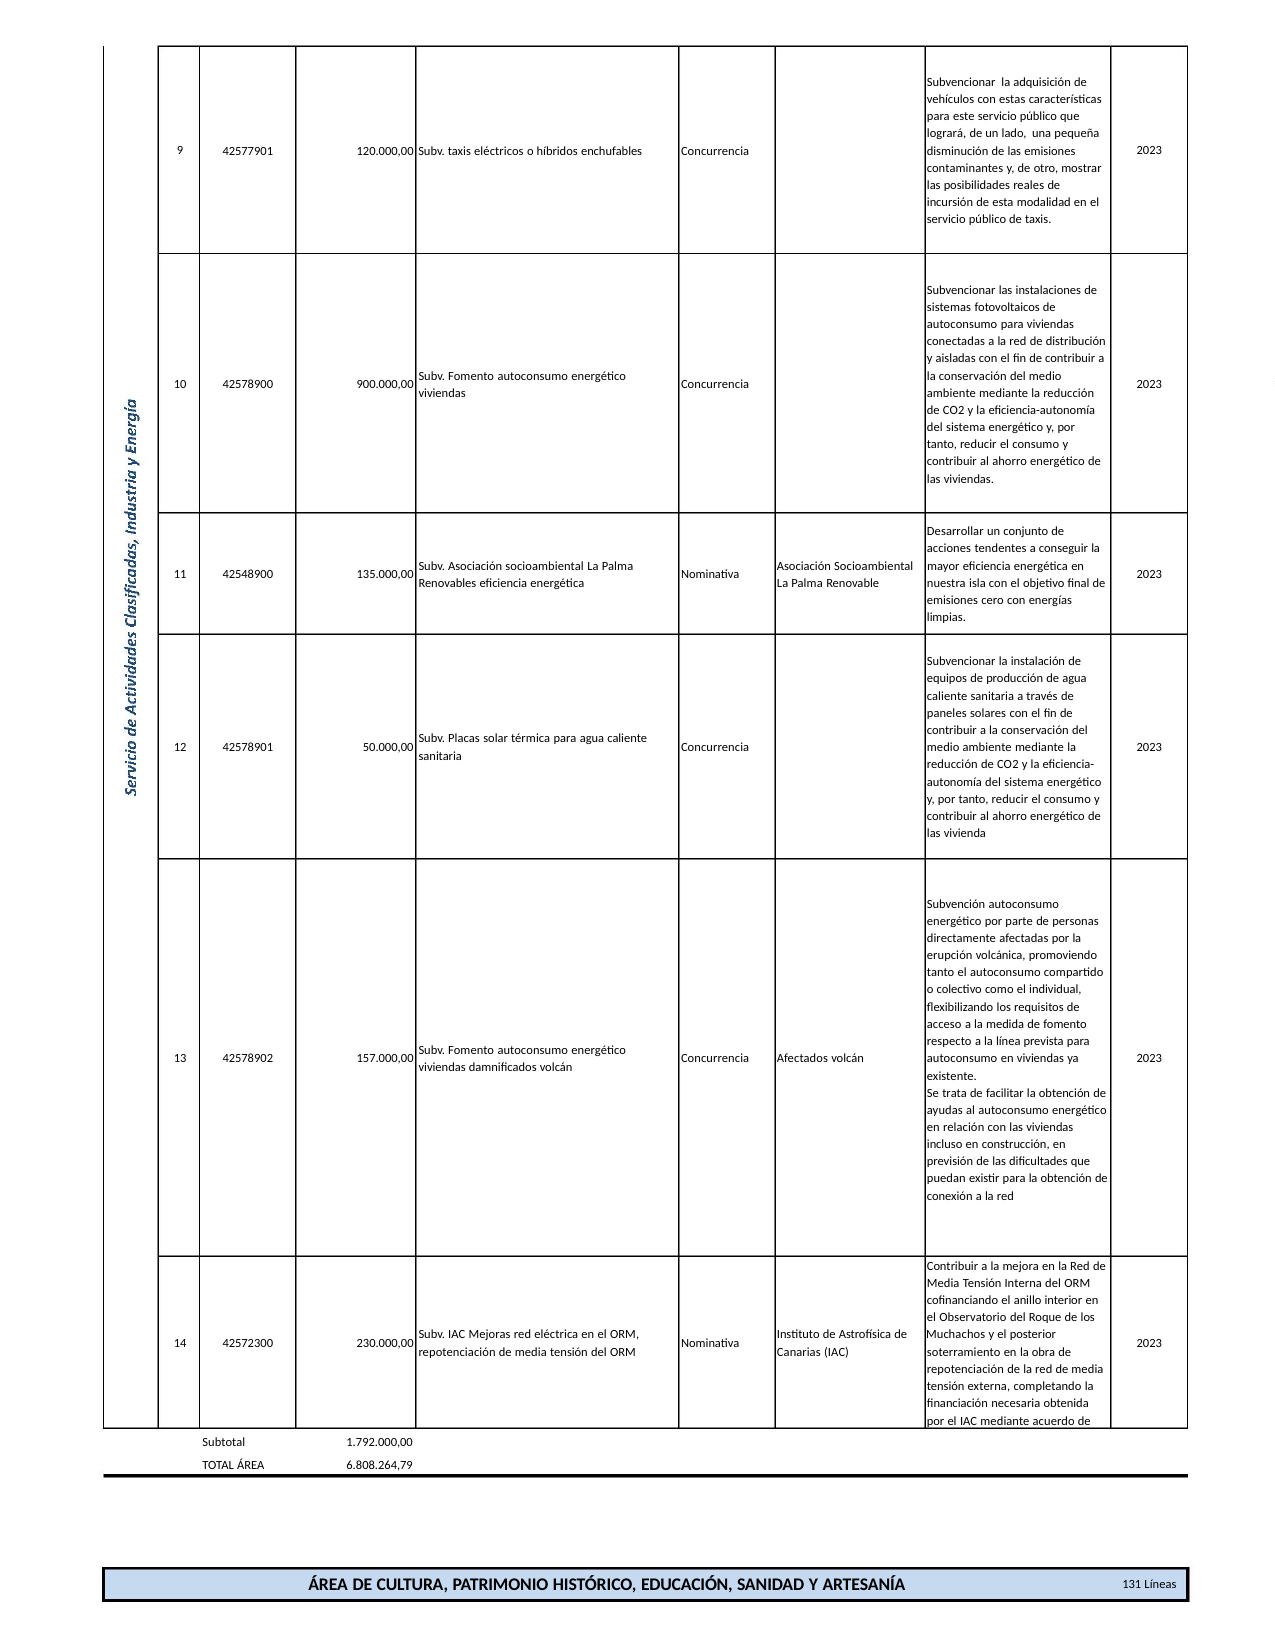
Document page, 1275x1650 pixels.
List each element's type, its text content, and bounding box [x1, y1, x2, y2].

text Concurrencia [681, 741, 768, 754]
text 42578901 [222, 741, 292, 754]
text 2023 [1136, 568, 1181, 581]
text sistemas fotovoltaicos de [927, 301, 1123, 314]
text incluso en construcción, en [927, 1138, 1133, 1151]
text las viviendas. [927, 473, 1125, 486]
text viviendas [418, 387, 485, 400]
text 131 Líneas [1122, 1579, 1195, 1592]
text soterramiento en la obra de [927, 1346, 1092, 1359]
text Se trata de facilitar la obtención de [927, 1087, 1133, 1099]
text 2023 [1136, 144, 1181, 157]
text autoconsumo en viviendas ya [927, 1053, 1127, 1065]
text ÁREA DE CULTURA, PATRIMONIO HISTÓRICO, EDUCACIÓN, SANIDAD Y ARTESANÍA [308, 1576, 931, 1593]
text por el IAC mediante acuerdo de [927, 1415, 1127, 1427]
text cofinanciando el anillo interior en [927, 1294, 1130, 1307]
text 42572300 [222, 1338, 292, 1350]
text Concurrencia [681, 378, 768, 391]
picture [0, 0, 1275, 1650]
text Contribuir a la mejora en la Red de [927, 1260, 1130, 1273]
text emisiones cero con energías [927, 594, 1129, 607]
text 42577901 [222, 145, 292, 157]
text Afectados volcán [777, 1053, 883, 1065]
text 13 [173, 1052, 205, 1065]
text energético por parte de personas [927, 915, 1127, 928]
text las posibilidades reales de [927, 179, 1127, 192]
text las vivienda [927, 827, 1126, 840]
text existente. [927, 1070, 1127, 1082]
text Desarrollar un conjunto de [927, 526, 1124, 538]
text 1.792.000,00 [346, 1436, 432, 1449]
text contribuir al ahorro energético de [927, 810, 1126, 823]
text 10 [173, 378, 205, 391]
text 12 [173, 741, 205, 754]
text autoconsumo para viviendas [927, 318, 1130, 331]
text incursión de esta modalidad en el [927, 196, 1124, 209]
text y, por tanto, reducir el consumo y [927, 793, 1126, 806]
text 230.000,00 [356, 1338, 433, 1350]
text disminución de las emisiones [927, 145, 1127, 158]
text para este servicio público que [927, 111, 1127, 123]
text Asociación Socioambiental mayor eficiencia energética en [777, 560, 1109, 573]
text 42578902 [222, 1053, 292, 1065]
text logrará, de un lado, una pequeña [927, 128, 1127, 140]
text tanto el autoconsumo compartido [927, 967, 1127, 979]
text equipos de producción de agua [927, 673, 1126, 685]
text 11 [173, 568, 205, 581]
text acciones tendentes a conseguir la [927, 543, 1124, 556]
text Renovables eficiencia energética [418, 577, 658, 590]
text 135.000,00 [356, 568, 433, 581]
text tanto, reducir el consumo y [927, 438, 1125, 451]
text ambiente mediante la reducción [927, 387, 1125, 400]
text contribuir a la conservación del [927, 724, 1126, 737]
text 42578900 [222, 378, 292, 391]
text Instituto de Astrofísica de Muchachos y el posterior [777, 1329, 1081, 1342]
text Subvención autoconsumo [927, 898, 1079, 911]
text paneles solares con el fin de [927, 707, 1126, 720]
text 900.000,00 [356, 378, 433, 391]
text flexibilizando los requisitos de [927, 1001, 1127, 1014]
text 157.000,00 [356, 1053, 433, 1065]
text conectadas a la red de distribución [927, 336, 1130, 348]
text o colectivo como el individual, [927, 984, 1127, 997]
text Subvencionar la adquisición de [927, 76, 1127, 89]
text respecto a la línea prevista para [927, 1035, 1127, 1048]
text Media Tensión Interna del ORM [927, 1277, 1130, 1290]
text limpias. [927, 612, 1129, 624]
text 42548900 [222, 568, 292, 581]
text el Observatorio del Roque de los [927, 1312, 1130, 1324]
text servicio público de taxis. [927, 213, 1124, 226]
text nuestra isla con el objetivo final de [927, 577, 1129, 590]
text Canarias (IAC) [777, 1346, 867, 1359]
text viviendas damnificados volcán [418, 1061, 652, 1074]
text 2023 [1136, 1337, 1181, 1350]
text 2023 [1136, 378, 1181, 391]
text sanitaria [418, 750, 673, 763]
text reducción de CO2 y la eficiencia- [927, 759, 1126, 771]
text puedan existir para la obtención de [927, 1173, 1133, 1186]
text y aisladas con el fin de contribuir a [927, 353, 1130, 365]
text Subv. IAC Mejoras red eléctrica en el ORM, [432, 1329, 663, 1342]
text medio ambiente mediante la [927, 741, 1126, 754]
text vehículos con estas características [927, 93, 1127, 106]
text de CO2 y la eficiencia-autonomía [927, 404, 1125, 417]
text 2023 [1136, 741, 1181, 754]
text contaminantes y, de otro, mostrar [927, 162, 1127, 175]
text Subv. Placas solar térmica para agua caliente [432, 733, 673, 745]
text TOTAL ÁREA [202, 1459, 284, 1472]
text Subv. Fomento autoconsumo energético [418, 1044, 652, 1057]
text 120.000,00 Subv. taxis eléctricos o híbridos enchufables [356, 145, 668, 157]
text Subvencionar las instalaciones de [927, 284, 1123, 297]
text directamente afectadas por la [927, 932, 1127, 945]
text Concurrencia [681, 1053, 768, 1065]
text Subv. Asociación socioambiental La Palma [418, 560, 658, 573]
text 14 [173, 1337, 205, 1350]
text ayudas al autoconsumo energético [927, 1104, 1133, 1117]
text Concurrencia [681, 145, 768, 157]
text Nominativa [681, 1338, 759, 1350]
text contribuir al ahorro energético de [927, 456, 1125, 468]
text Subvencionar la instalación de [927, 656, 1126, 668]
text la conservación del medio [927, 370, 1130, 383]
text 6.808.264,79 [346, 1459, 432, 1472]
text La Palma Renovable [777, 577, 898, 590]
text tensión externa, completando la [927, 1380, 1127, 1393]
text financiación necesaria obtenida [927, 1398, 1127, 1410]
text Subtotal [202, 1436, 284, 1449]
text en relación con las viviendas [927, 1121, 1133, 1134]
text 9 [177, 144, 202, 157]
text del sistema energético y, por [927, 421, 1125, 434]
text erupción volcánica, promoviendo [927, 949, 1127, 962]
text Nominativa [681, 568, 759, 581]
text repotenciación de la red de media [927, 1363, 1127, 1376]
text autonomía del sistema energético [927, 776, 1126, 788]
text caliente sanitaria a través de [927, 690, 1126, 703]
text Subv. Fomento autoconsumo energético [418, 370, 652, 382]
text repotenciación de media tensión del ORM [418, 1346, 663, 1359]
text 50.000,00 [363, 741, 433, 754]
text acceso a la medida de fomento [927, 1018, 1127, 1031]
text previsión de las dificultades que [927, 1156, 1133, 1168]
text conexión a la red [927, 1190, 1133, 1203]
text 2023 [1136, 1052, 1181, 1065]
